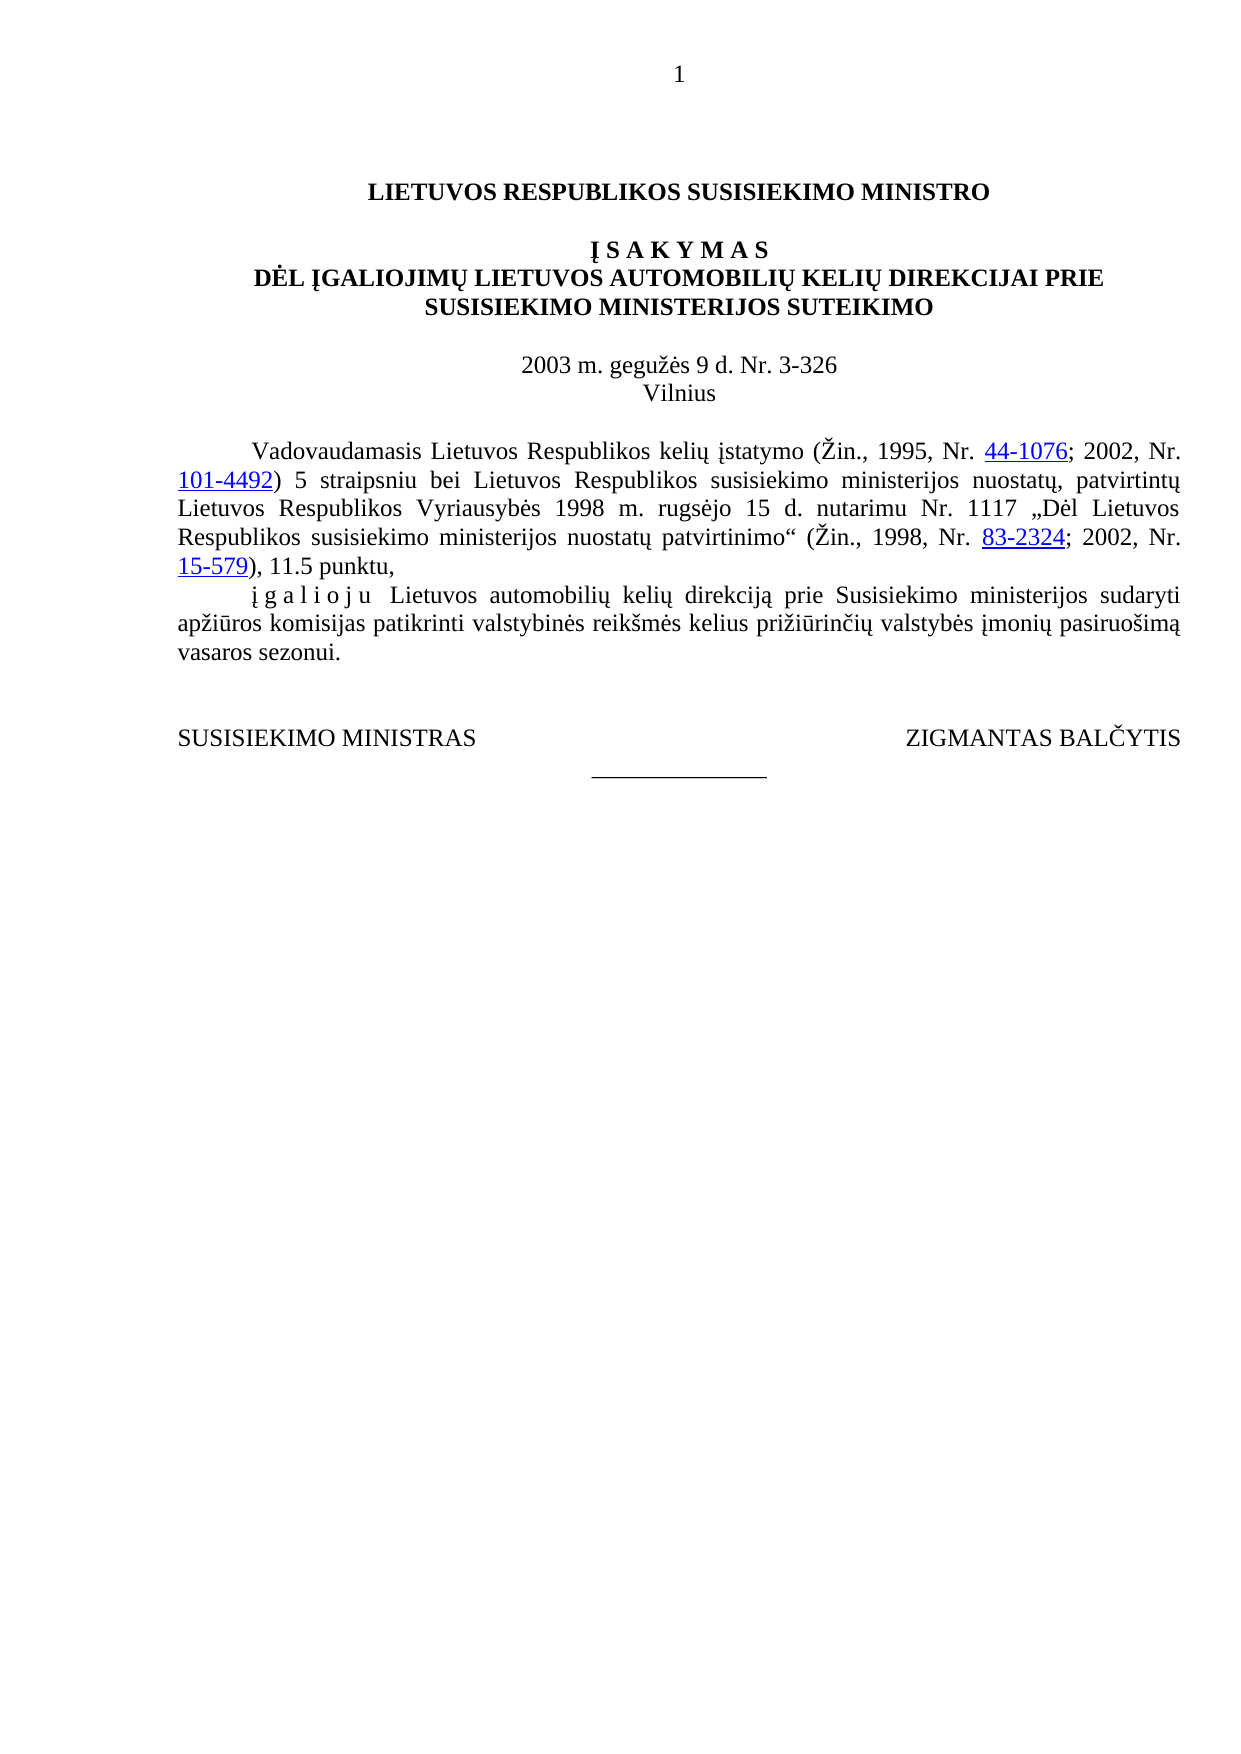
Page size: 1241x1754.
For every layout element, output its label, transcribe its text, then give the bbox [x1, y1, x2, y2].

text Į S A K Y M A S [177, 235, 1181, 263]
text DĖL ĮGALIOJIMŲ LIETUVOS AUTOMOBILIŲ KELIŲ DIREKCIJAI PRIE SUSISIEKIMO MINISTERIJOS SUTEIKIMO [177, 263, 1181, 321]
text Vadovaudamasis Lietuvos Respublikos kelių įstatymo (Žin., 1995, Nr. 44-1076; 2002, Nr. 101-4492) 5 straipsniu bei Lietuvos Respublikos susisiekimo ministerijos nuostatų, patvirtintų Lietuvos Respublikos Vyriausybės 1998 m. rugsėjo 15 d. nutarimu Nr. 1117 „Dėl Lietuvos Respublikos susisiekimo ministerijos nuostatų patvirtinimo“ (Žin., 1998, Nr. 83-2324; 2002, Nr. 15-579), 11.5 punktu, [177, 436, 1181, 580]
text 2003 m. gegužės 9 d. Nr. 3-326 [177, 350, 1181, 378]
text SUSISIEKIMO MINISTRAS ZIGMANTAS BALČYTIS [177, 723, 1181, 752]
text įgalioju Lietuvos automobilių kelių direkciją prie Susisiekimo ministerijos sudaryti apžiūros komisijas patikrinti valstybinės reikšmės kelius prižiūrinčių valstybės įmonių pasiruošimą vasaros sezonui. [177, 580, 1181, 666]
text ______________ [177, 752, 1181, 781]
text Vilnius [177, 378, 1181, 407]
text LIETUVOS RESPUBLIKOS SUSISIEKIMO MINISTRO [177, 177, 1181, 206]
